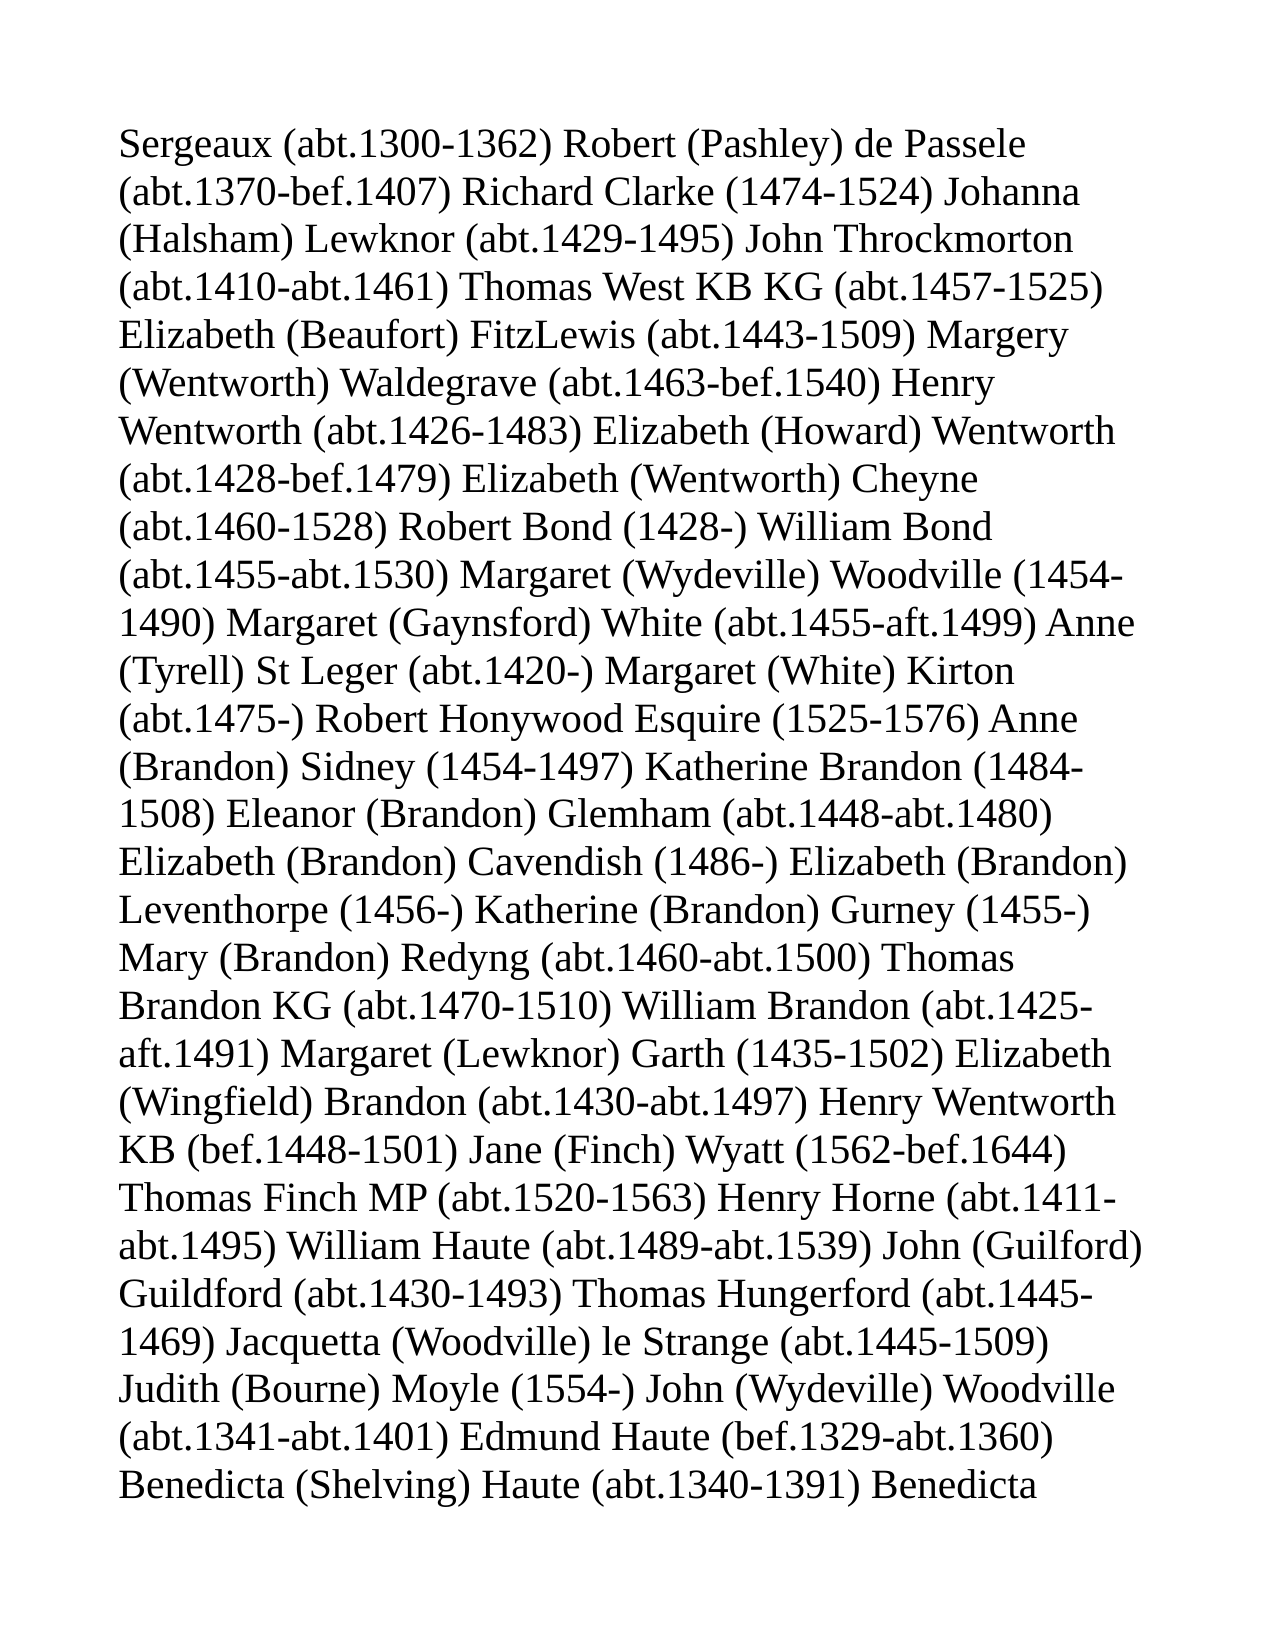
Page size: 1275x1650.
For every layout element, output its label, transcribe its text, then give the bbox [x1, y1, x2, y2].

text Sergeaux (abt.1300-1362) Robert (Pashley) de Passele (abt.1370-bef.1407) Richard Clarke (1474-1524) Johanna (Halsham) Lewknor (abt.1429-1495) John Throckmorton (abt.1410-abt.1461) Thomas West KB KG (abt.1457-1525) Elizabeth (Beaufort) FitzLewis (abt.1443-1509) Margery (Wentworth) Waldegrave (abt.1463-bef.1540) Henry Wentworth (abt.1426-1483) Elizabeth (Howard) Wentworth (abt.1428-bef.1479) Elizabeth (Wentworth) Cheyne (abt.1460-1528) Robert Bond (1428-) William Bond (abt.1455-abt.1530) Margaret (Wydeville) Woodville (1454-1490) Margaret (Gaynsford) White (abt.1455-aft.1499) Anne (Tyrell) St Leger (abt.1420-) Margaret (White) Kirton (abt.1475-) Robert Honywood Esquire (1525-1576) Anne (Brandon) Sidney (1454-1497) Katherine Brandon (1484-1508) Eleanor (Brandon) Glemham (abt.1448-abt.1480) Elizabeth (Brandon) Cavendish (1486-) Elizabeth (Brandon) Leventhorpe (1456-) Katherine (Brandon) Gurney (1455-) Mary (Brandon) Redyng (abt.1460-abt.1500) Thomas Brandon KG (abt.1470-1510) William Brandon (abt.1425-aft.1491) Margaret (Lewknor) Garth (1435-1502) Elizabeth (Wingfield) Brandon (abt.1430-abt.1497) Henry Wentworth KB (bef.1448-1501) Jane (Finch) Wyatt (1562-bef.1644) Thomas Finch MP (abt.1520-1563) Henry Horne (abt.1411-abt.1495) William Haute (abt.1489-abt.1539) John (Guilford) Guildford (abt.1430-1493) Thomas Hungerford (abt.1445-1469) Jacquetta (Woodville) le Strange (abt.1445-1509) Judith (Bourne) Moyle (1554-) John (Wydeville) Woodville (abt.1341-abt.1401) Edmund Haute (bef.1329-abt.1360) Benedicta (Shelving) Haute (abt.1340-1391) Benedicta [118, 118, 1157, 1508]
